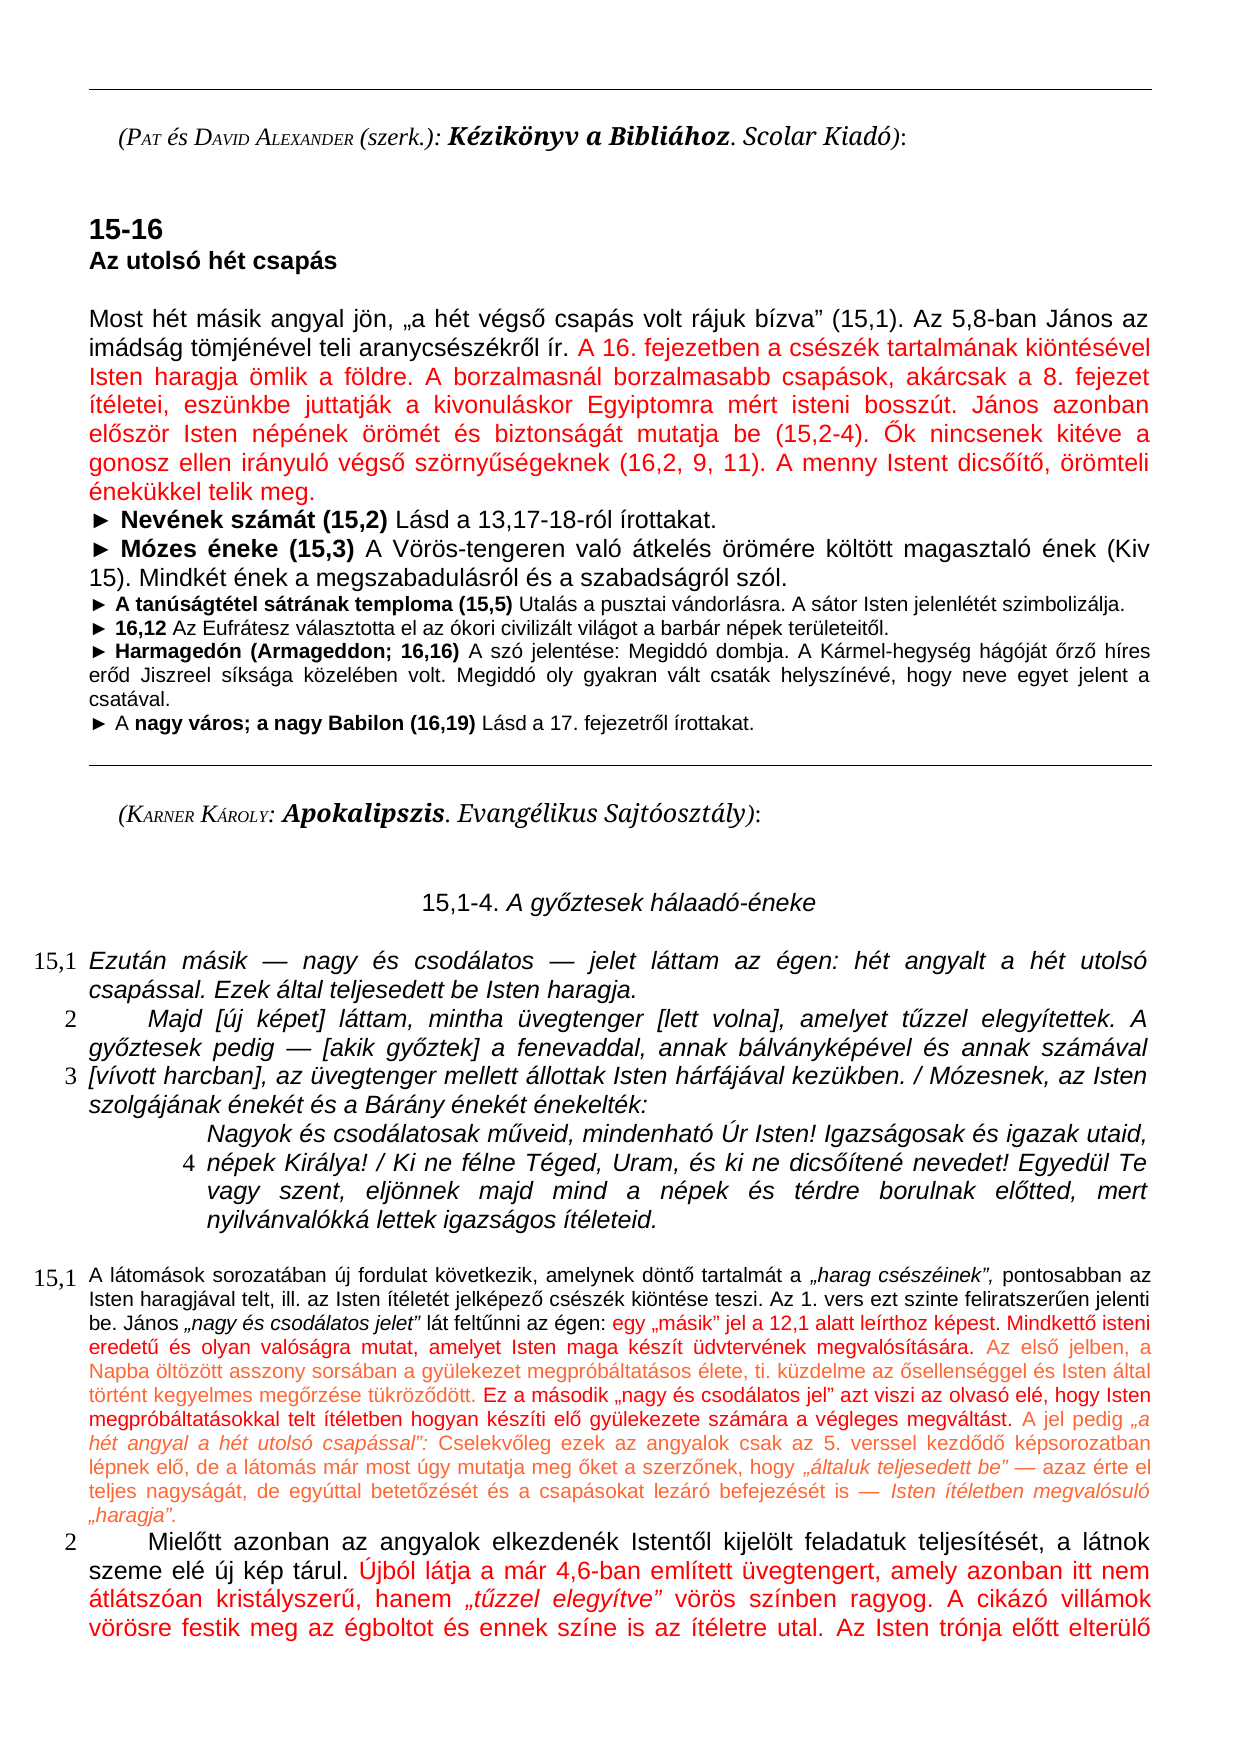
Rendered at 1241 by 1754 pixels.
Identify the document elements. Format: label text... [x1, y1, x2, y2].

text 15,1-4. A győztesek hálaadó-éneke [88, 888, 1152, 917]
text 4 [151, 1148, 195, 1176]
text 15-16 Az utolsó hét csapás [88, 212, 1152, 274]
text 2 [32, 1004, 77, 1033]
text Ezután másik — nagy és csodálatos — jelet láttam az égen: hét angyalt a hét utolsó csapással. Ezek által teljesedett be Isten haragja. [88, 946, 1152, 1004]
text (Pat és David Alexander (szerk.): Kézikönyv a Bibliához. Scolar Kiadó): [88, 90, 1152, 182]
text ► A tanúságtétel sátrának temploma (15,5) Utalás a pusztai vándorlásra. A sátor Isten jelenlétét szimbolizálja. [88, 591, 1152, 615]
text Nagyok és csodálatosak műveid, mindenható Úr Isten! Igazságosak és igazak utaid, népek Királya! / Ki ne félne Téged, Uram, és ki ne dicsőítené nevedet! Egyedül Te vagy szent, eljönnek majd mind a népek és térdre borulnak előtted, mert nyilvánvalókká lettek igazságos ítéleteid. [207, 1119, 1152, 1234]
text 15,1 [32, 1263, 77, 1292]
text 15,1 [32, 946, 77, 975]
text 2 [32, 1527, 77, 1556]
text ► Mózes éneke (15,3) A Vörös-tengeren való átkelés örömére költött magasztaló ének (Kiv 15). Mindkét ének a megszabadulásról és a szabadságról szól. [88, 534, 1152, 591]
text ► 16,12 Az Eufrátesz választotta el az ókori civilizált világot a barbár népek területeitől. [88, 615, 1152, 639]
text Mielőtt azonban az angyalok elkezdenék Istentől kijelölt feladatuk teljesítését, a látnok szeme elé új kép tárul. Újból látja a már 4,6-ban említett üvegtengert, amely azonban itt nem átlátszóan kristályszerű, hanem „tűzzel elegyítve” vörös színben ragyog. A cikázó villámok vörösre festik meg az égboltot és ennek színe is az ítéletre utal. Az Isten trónja előtt elterülő [88, 1527, 1152, 1642]
text A látomások sorozatában új fordulat következik, amelynek döntő tartalmát a „harag csészéinek”, pontosabban az Isten haragjával telt, ill. az Isten ítéletét jelképező csészék kiöntése teszi. Az 1. vers ezt szinte feliratszerűen jelenti be. János „nagy és csodálatos jelet” lát feltűnni az égen: egy „másik” jel a 12,1 alatt leírthoz képest. Mindkettő isteni eredetű és olyan valóságra mutat, amelyet Isten maga készít üdvtervének megvalósítására. Az első jelben, a Napba öltözött asszony sorsában a gyülekezet megpróbáltatásos élete, ti. küzdelme az ősellenséggel és Isten által történt kegyelmes megőrzése tükröződött. Ez a második „nagy és csodálatos jel” azt viszi az olvasó elé, hogy Isten megpróbáltatásokkal telt ítéletben hogyan készíti elő gyülekezete számára a végleges megváltást. A jel pedig „a hét angyal a hét utolsó csapással”: Cselekvőleg ezek az angyalok csak az 5. verssel kezdődő képsorozatban lépnek elő, de a látomás már most úgy mutatja meg őket a szerzőnek, hogy „általuk teljesedett be” — azaz érte el teljes nagyságát, de egyúttal betetőzését és a csapásokat lezáró befejezését is — Isten ítéletben megvalósuló „haragja”. [88, 1263, 1152, 1527]
text ► Harmagedón (Armageddon; 16,16) A szó jelentése: Megiddó dombja. A Kármel-hegység hágóját őrző híres erőd Jiszreel síksága közelében volt. Megiddó oly gyakran vált csaták helyszínévé, hogy neve egyet jelent a csatával. [88, 639, 1152, 711]
text Majd [új képet] láttam, mintha üvegtenger [lett volna], amelyet tűzzel elegyítettek. A győztesek pedig — [akik győztek] a fenevaddal, annak bálványképével és annak számával [vívott harcban], az üvegtenger mellett állottak Isten hárfájával kezükben. / Mózesnek, az Isten szolgájának énekét és a Bárány énekét énekelték: [88, 1004, 1152, 1119]
text Most hét másik angyal jön, „a hét végső csapás volt rájuk bízva” (15,1). Az 5,8-ban János az imádság tömjénével teli aranycsészékről ír. A 16. fejezetben a csészék tartalmának kiöntésével Isten haragja ömlik a földre. A borzalmasnál borzalmasabb csapások, akárcsak a 8. fejezet ítéletei, eszünkbe juttatják a kivonuláskor Egyiptomra mért isteni bosszút. János azonban először Isten népének örömét és biztonságát mutatja be (15,2-4). Ők nincsenek kitéve a gonosz ellen irányuló végső szörnyűségeknek (16,2, 9, 11). A menny Istent dicsőítő, örömteli énekükkel telik meg. [88, 304, 1152, 505]
text (Karner Károly: Apokalipszis. Evangélikus Sajtóosztály): [88, 766, 1152, 859]
text 3 [32, 1061, 77, 1090]
text ► A nagy város; a nagy Babilon (16,19) Lásd a 17. fejezetről írottakat. [88, 711, 1152, 735]
text ► Nevének számát (15,2) Lásd a 13,17-18-ról írottakat. [88, 505, 1152, 534]
